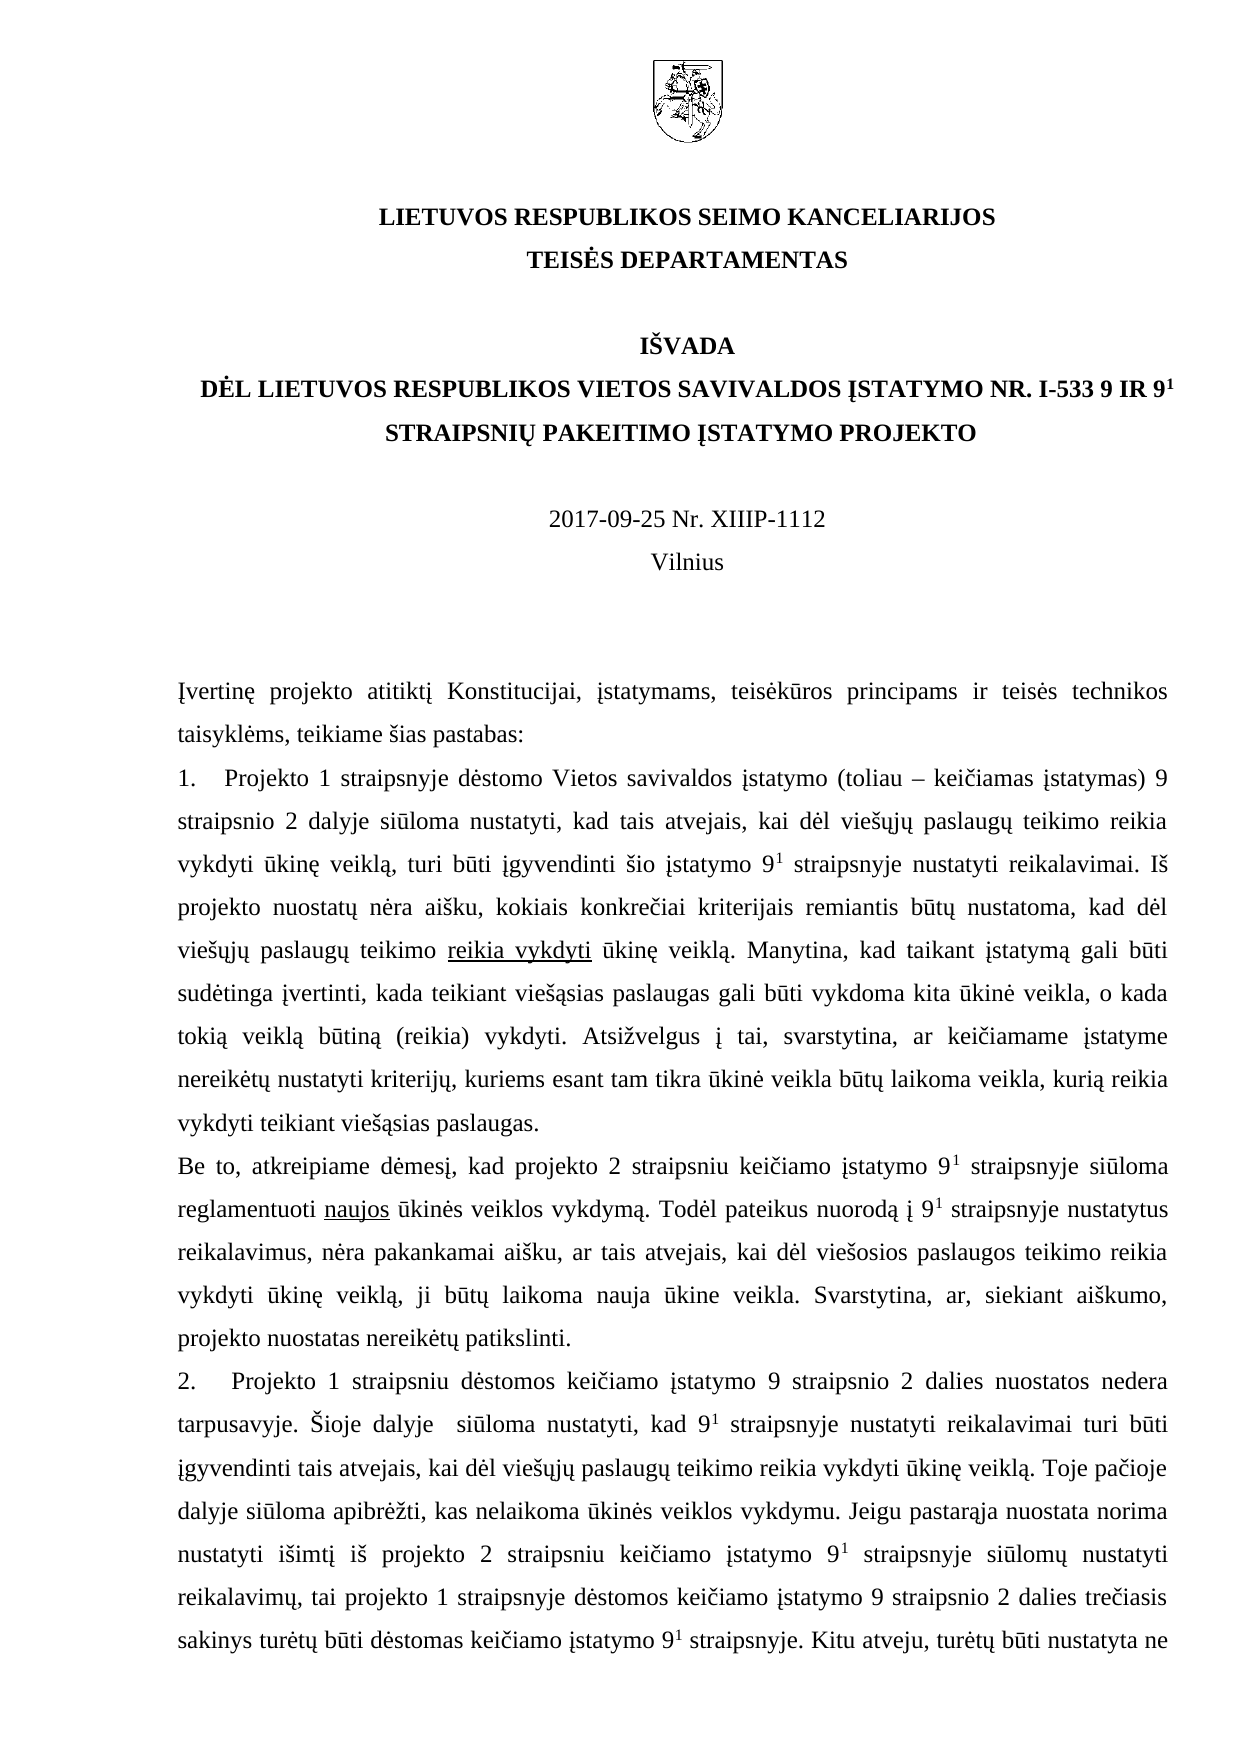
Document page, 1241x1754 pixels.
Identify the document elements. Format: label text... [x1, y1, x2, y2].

text IŠVADA [177, 331, 1185, 360]
text 2. Projekto 1 straipsniu dėstomos keičiamo įstatymo 9 straipsnio 2 dalies nuostatos nedera tarpusavyje. Šioje dalyje siūloma nustatyti, kad 91 straipsnyje nustatyti reikalavimai turi būti įgyvendinti tais atvejais, kai dėl viešųjų paslaugų teikimo reikia vykdyti ūkinę veiklą. Toje pačioje dalyje siūloma apibrėžti, kas nelaikoma ūkinės veiklos vykdymu. Jeigu pastarąja nuostata norima nustatyti išimtį iš projekto 2 straipsniu keičiamo įstatymo 91 straipsnyje siūlomų nustatyti reikalavimų, tai projekto 1 straipsnyje dėstomos keičiamo įstatymo 9 straipsnio 2 dalies trečiasis sakinys turėtų būti dėstomas keičiamo įstatymo 91 straipsnyje. Kitu atveju, turėtų būti nustatyta ne [177, 1366, 1169, 1654]
text Įvertinę projekto atitiktį Konstitucijai, įstatymams, teisėkūros principams ir teisės technikos taisyklėms, teikiame šias pastabas: [177, 676, 1169, 748]
text DĖL LIETUVOS RESPUBLIKOS VIETOS SAVIVALDOS ĮSTATYMO NR. I-533 9 IR 91 STRAIPSNIŲ PAKEITIMO ĮSTATYMO PROJEKTO [177, 374, 1185, 446]
text 1. Projekto 1 straipsnyje dėstomo Vietos savivaldos įstatymo (toliau – keičiamas įstatymas) 9 straipsnio 2 dalyje siūloma nustatyti, kad tais atvejais, kai dėl viešųjų paslaugų teikimo reikia vykdyti ūkinę veiklą, turi būti įgyvendinti šio įstatymo 91 straipsnyje nustatyti reikalavimai. Iš projekto nuostatų nėra aišku, kokiais konkrečiai kriterijais remiantis būtų nustatoma, kad dėl viešųjų paslaugų teikimo reikia vykdyti ūkinę veiklą. Manytina, kad taikant įstatymą gali būti sudėtinga įvertinti, kada teikiant viešąsias paslaugas gali būti vykdoma kita ūkinė veikla, o kada tokią veiklą būtiną (reikia) vykdyti. Atsižvelgus į tai, svarstytina, ar keičiamame įstatyme nereikėtų nustatyti kriterijų, kuriems esant tam tikra ūkinė veikla būtų laikoma veikla, kurią reikia vykdyti teikiant viešąsias paslaugas. [177, 763, 1169, 1136]
text Vilnius [177, 547, 1185, 576]
text LIETUVOS RESPUBLIKOS SEIMO KANCELIARIJOS [177, 202, 1185, 231]
text TEISĖS DEPARTAMENTAS [177, 245, 1185, 274]
text 2017-09-25 Nr. XIIIP-1112 [177, 504, 1185, 533]
text Be to, atkreipiame dėmesį, kad projekto 2 straipsniu keičiamo įstatymo 91 straipsnyje siūloma reglamentuoti naujos ūkinės veiklos vykdymą. Todėl pateikus nuorodą į 91 straipsnyje nustatytus reikalavimus, nėra pakankamai aišku, ar tais atvejais, kai dėl viešosios paslaugos teikimo reikia vykdyti ūkinę veiklą, ji būtų laikoma nauja ūkine veikla. Svarstytina, ar, siekiant aiškumo, projekto nuostatas nereikėtų patikslinti. [177, 1151, 1169, 1352]
